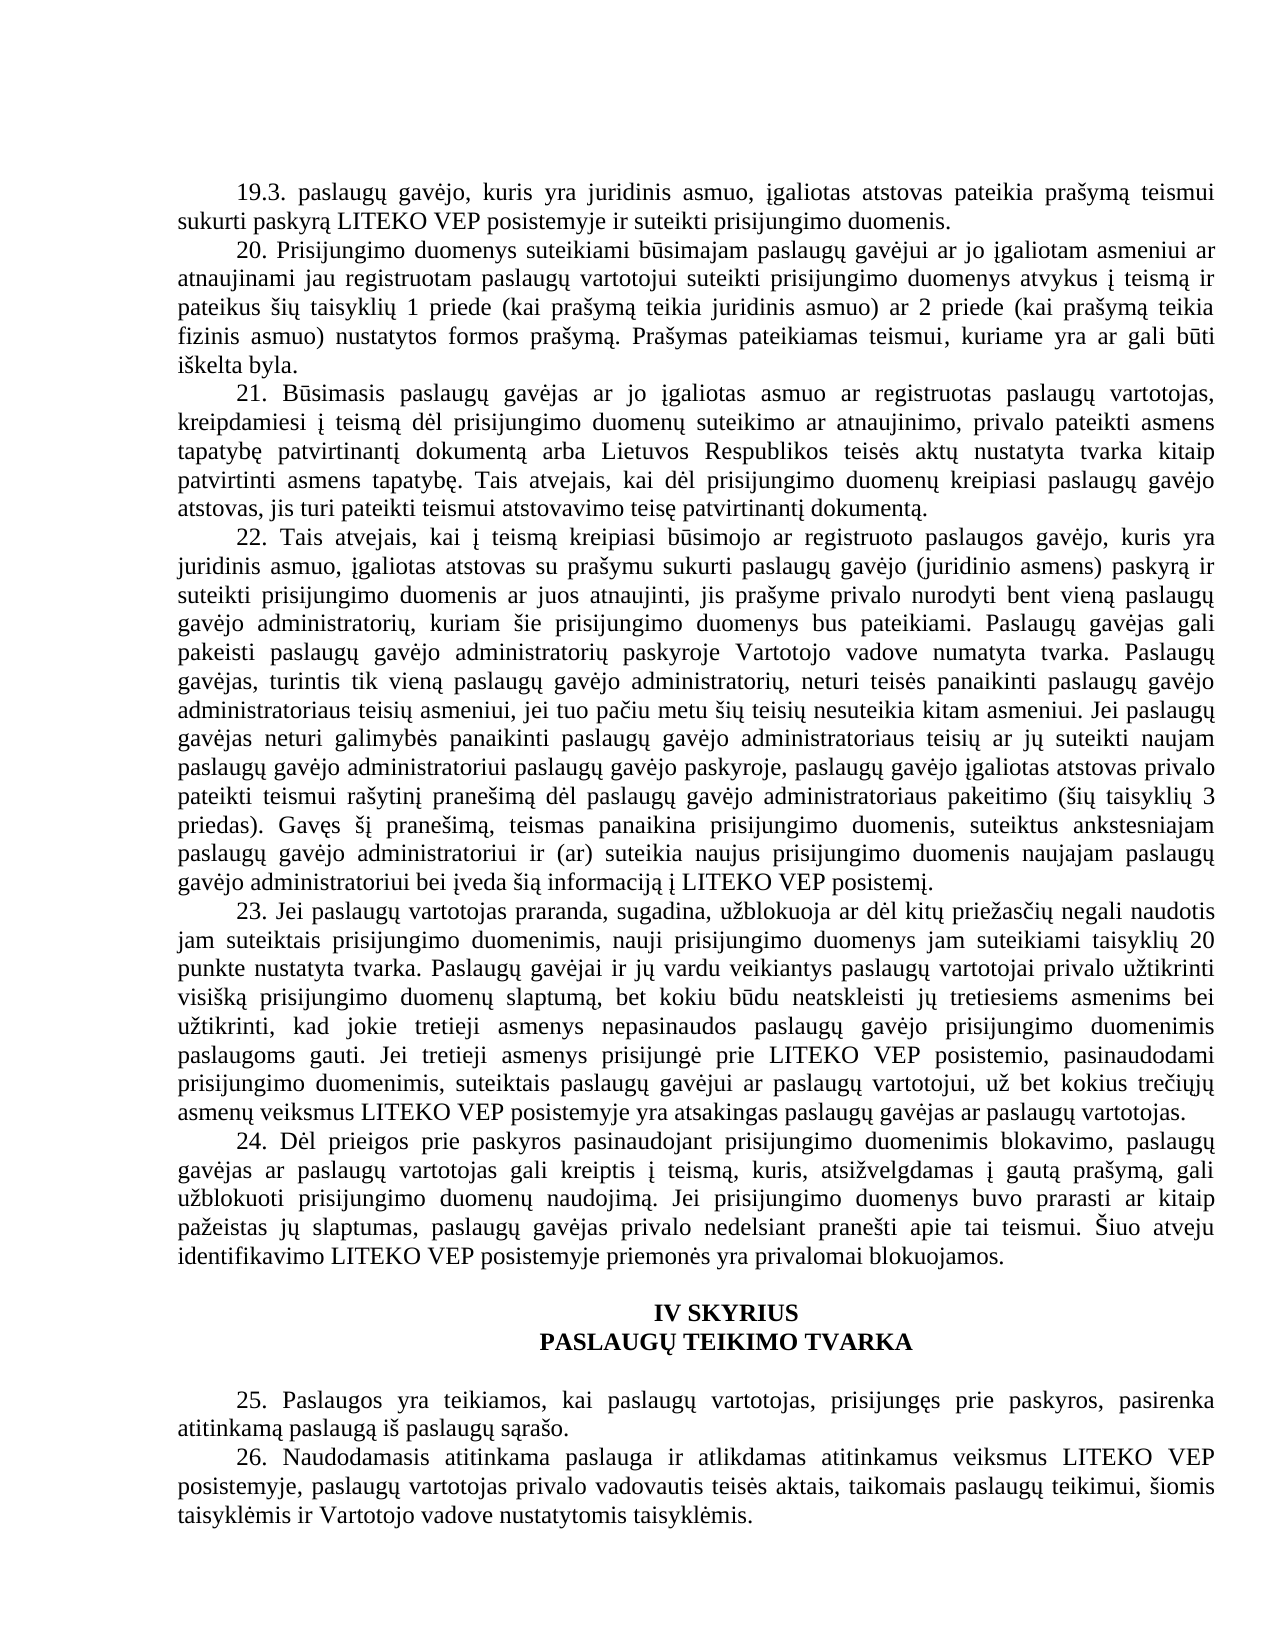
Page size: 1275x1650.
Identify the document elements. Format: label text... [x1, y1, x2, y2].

text 20. Prisijungimo duomenys suteikiami būsimajam paslaugų gavėjui ar jo įgaliotam asmeniui ar atnaujinami jau registruotam paslaugų vartotojui suteikti prisijungimo duomenys atvykus į teismą ir pateikus šių taisyklių 1 priede (kai prašymą teikia juridinis asmuo) ar 2 priede (kai prašymą teikia fizinis asmuo) nustatytos formos prašymą. Prašymas pateikiamas teismui, kuriame yra ar gali būti iškelta byla. [177, 235, 1216, 378]
text 21. Būsimasis paslaugų gavėjas ar jo įgaliotas asmuo ar registruotas paslaugų vartotojas, kreipdamiesi į teismą dėl prisijungimo duomenų suteikimo ar atnaujinimo, privalo pateikti asmens tapatybę patvirtinantį dokumentą arba Lietuvos Respublikos teisės aktų nustatyta tvarka kitaip patvirtinti asmens tapatybę. Tais atvejais, kai dėl prisijungimo duomenų kreipiasi paslaugų gavėjo atstovas, jis turi pateikti teismui atstovavimo teisę patvirtinantį dokumentą. [177, 378, 1216, 522]
text 24. Dėl prieigos prie paskyros pasinaudojant prisijungimo duomenimis blokavimo, paslaugų gavėjas ar paslaugų vartotojas gali kreiptis į teismą, kuris, atsižvelgdamas į gautą prašymą, gali užblokuoti prisijungimo duomenų naudojimą. Jei prisijungimo duomenys buvo prarasti ar kitaip pažeistas jų slaptumas, paslaugų gavėjas privalo nedelsiant pranešti apie tai teismui. Šiuo atveju identifikavimo LITEKO VEP posistemyje priemonės yra privalomai blokuojamos. [177, 1126, 1216, 1270]
text 22. Tais atvejais, kai į teismą kreipiasi būsimojo ar registruoto paslaugos gavėjo, kuris yra juridinis asmuo, įgaliotas atstovas su prašymu sukurti paslaugų gavėjo (juridinio asmens) paskyrą ir suteikti prisijungimo duomenis ar juos atnaujinti, jis prašyme privalo nurodyti bent vieną paslaugų gavėjo administratorių, kuriam šie prisijungimo duomenys bus pateikiami. Paslaugų gavėjas gali pakeisti paslaugų gavėjo administratorių paskyroje Vartotojo vadove numatyta tvarka. Paslaugų gavėjas, turintis tik vieną paslaugų gavėjo administratorių, neturi teisės panaikinti paslaugų gavėjo administratoriaus teisių asmeniui, jei tuo pačiu metu šių teisių nesuteikia kitam asmeniui. Jei paslaugų gavėjas neturi galimybės panaikinti paslaugų gavėjo administratoriaus teisių ar jų suteikti naujam paslaugų gavėjo administratoriui paslaugų gavėjo paskyroje, paslaugų gavėjo įgaliotas atstovas privalo pateikti teismui rašytinį pranešimą dėl paslaugų gavėjo administratoriaus pakeitimo (šių taisyklių 3 priedas). Gavęs šį pranešimą, teismas panaikina prisijungimo duomenis, suteiktus ankstesniajam paslaugų gavėjo administratoriui ir (ar) suteikia naujus prisijungimo duomenis naujajam paslaugų gavėjo administratoriui bei įveda šią informaciją į LITEKO VEP posistemį. [177, 522, 1216, 896]
text 19.3. paslaugų gavėjo, kuris yra juridinis asmuo, įgaliotas atstovas pateikia prašymą teismui sukurti paskyrą LITEKO VEP posistemyje ir suteikti prisijungimo duomenis. [177, 177, 1216, 235]
text 23. Jei paslaugų vartotojas praranda, sugadina, užblokuoja ar dėl kitų priežasčių negali naudotis jam suteiktais prisijungimo duomenimis, nauji prisijungimo duomenys jam suteikiami taisyklių 20 punkte nustatyta tvarka. Paslaugų gavėjai ir jų vardu veikiantys paslaugų vartotojai privalo užtikrinti visišką prisijungimo duomenų slaptumą, bet kokiu būdu neatskleisti jų tretiesiems asmenims bei užtikrinti, kad jokie tretieji asmenys nepasinaudos paslaugų gavėjo prisijungimo duomenimis paslaugoms gauti. Jei tretieji asmenys prisijungė prie LITEKO VEP posistemio, pasinaudodami prisijungimo duomenimis, suteiktais paslaugų gavėjui ar paslaugų vartotojui, už bet kokius trečiųjų asmenų veiksmus LITEKO VEP posistemyje yra atsakingas paslaugų gavėjas ar paslaugų vartotojas. [177, 896, 1216, 1126]
text 26. Naudodamasis atitinkama paslauga ir atlikdamas atitinkamus veiksmus LITEKO VEP posistemyje, paslaugų vartotojas privalo vadovautis teisės aktais, taikomais paslaugų teikimui, šiomis taisyklėmis ir Vartotojo vadove nustatytomis taisyklėmis. [177, 1442, 1216, 1528]
text iv skyrius [177, 1298, 1216, 1327]
text 25. Paslaugos yra teikiamos, kai paslaugų vartotojas, prisijungęs prie paskyros, pasirenka atitinkamą paslaugą iš paslaugų sąrašo. [177, 1385, 1216, 1442]
text paslaugŲ teikimo tvarka [177, 1327, 1216, 1356]
